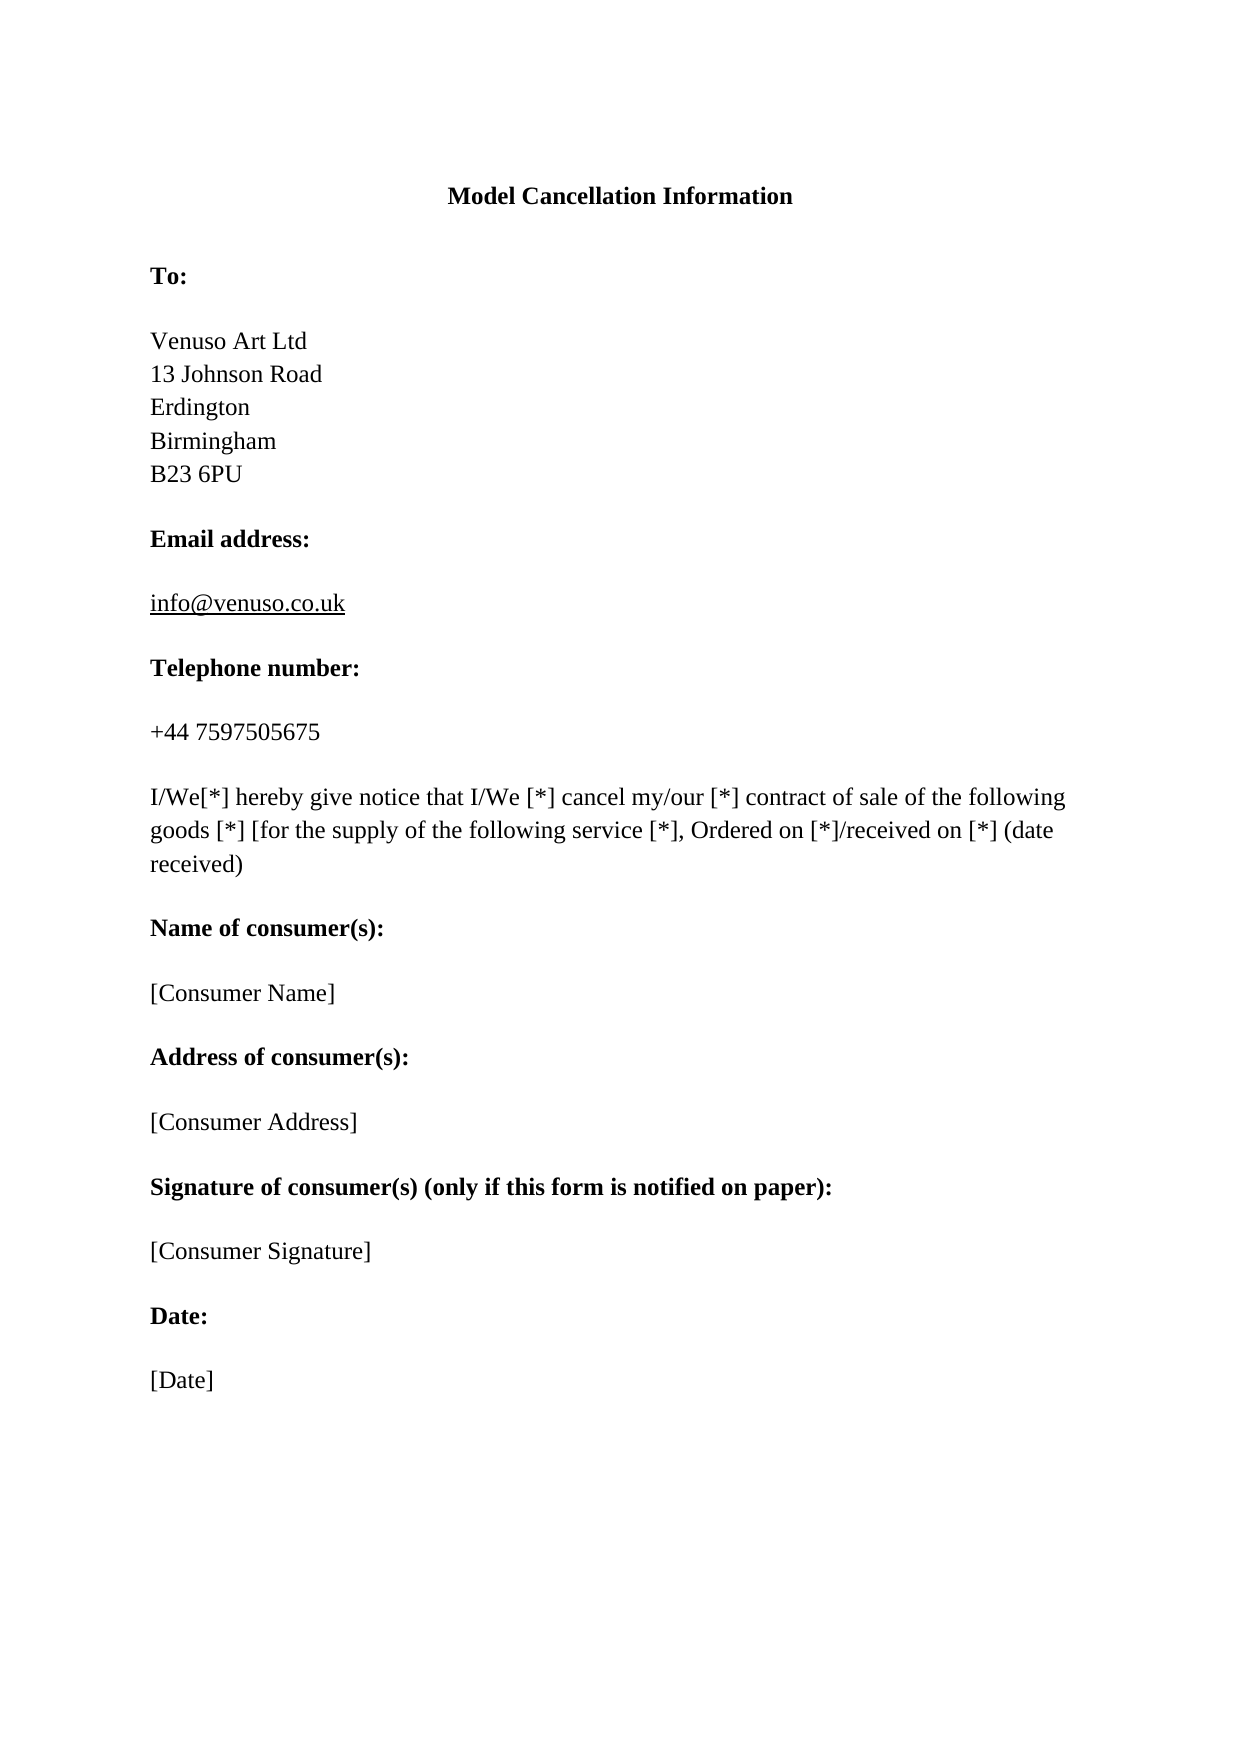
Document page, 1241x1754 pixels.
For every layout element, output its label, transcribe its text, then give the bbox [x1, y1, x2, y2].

subtitle Model Cancellation Information [150, 181, 1090, 210]
text Telephone number: [150, 653, 1090, 682]
text Name of consumer(s): [150, 913, 1090, 942]
text [Date] [150, 1365, 1090, 1394]
text [Consumer Name] [150, 978, 1090, 1007]
text I/We[*] hereby give notice that I/We [*] cancel my/our [*] contract of sale of the following goods [*] [for the supply of the following service [*], Ordered on [*]/received on [*] (date received) [150, 782, 1090, 877]
text Signature of consumer(s) (only if this form is notified on paper): [150, 1172, 1090, 1200]
text [Consumer Address] [150, 1107, 1090, 1136]
text info@venuso.co.uk [150, 588, 1090, 617]
text Email address: [150, 524, 1090, 552]
text [Consumer Signature] [150, 1236, 1090, 1265]
text Date: [150, 1301, 1090, 1329]
text Venuso Art Ltd 13 Johnson Road Erdington Birmingham B23 6PU [150, 326, 1090, 488]
text +44 7597505675 [150, 717, 1090, 746]
text Address of consumer(s): [150, 1042, 1090, 1071]
text To: [150, 261, 1090, 290]
